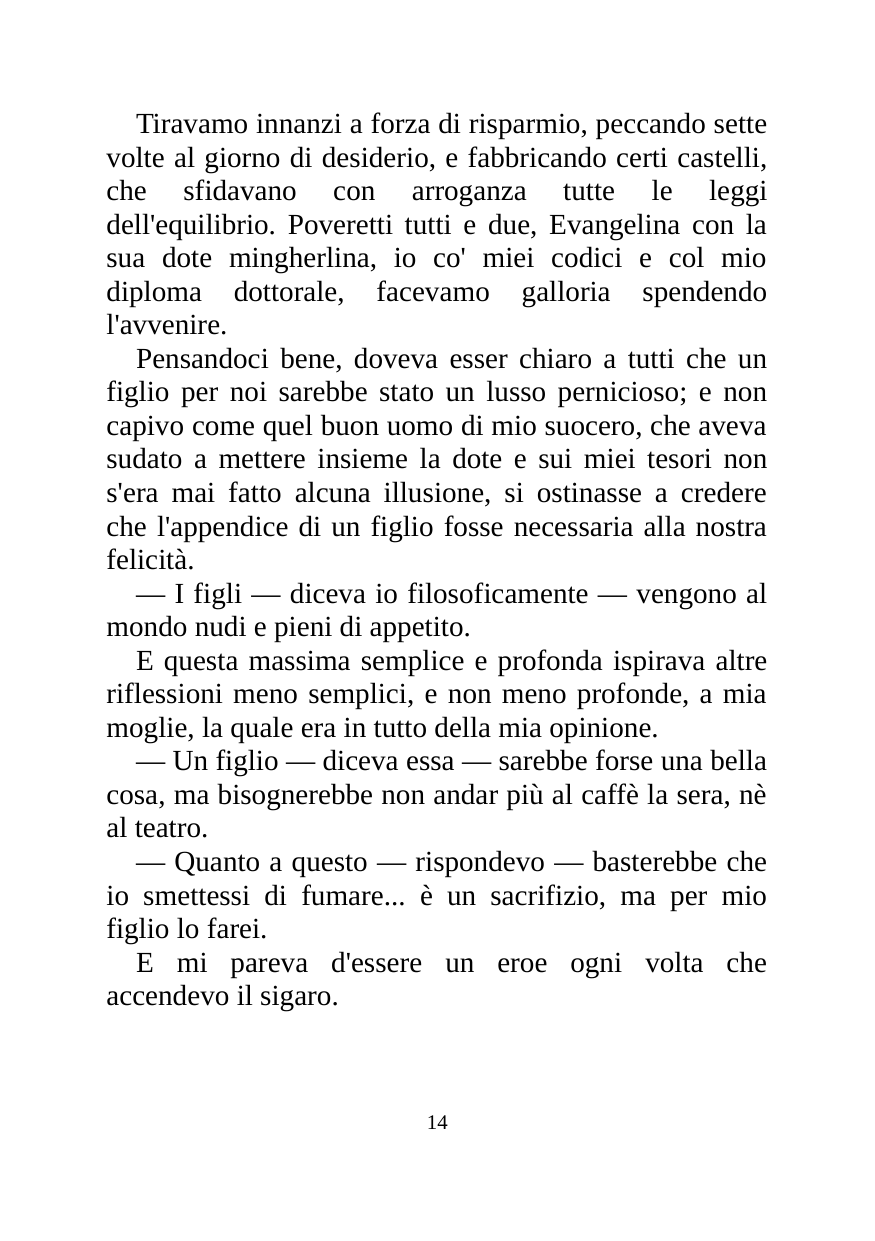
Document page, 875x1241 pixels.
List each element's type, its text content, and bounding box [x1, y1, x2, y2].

text — I figli — diceva io filosoficamente — vengono al mondo nudi e pieni di appetito. [106, 576, 768, 643]
text Tiravamo innanzi a forza di risparmio, peccando sette volte al giorno di desiderio, e fabbricando certi castelli, che sfidavano con arroganza tutte le leggi dell'equilibrio. Poveretti tutti e due, Evangelina con la sua dote mingherlina, io co' miei codici e col mio diploma dottorale, facevamo galloria spendendo l'avvenire. [106, 106, 768, 341]
text E questa massima semplice e profonda ispirava altre riflessioni meno semplici, e non meno profonde, a mia moglie, la quale era in tutto della mia opinione. [106, 643, 768, 743]
text — Un figlio — diceva essa — sarebbe forse una bella cosa, ma bisognerebbe non andar più al caffè la sera, nè al teatro. [106, 743, 768, 844]
text E mi pareva d'essere un eroe ogni volta che accendevo il sigaro. [106, 945, 768, 1012]
text Pensandoci bene, doveva esser chiaro a tutti che un figlio per noi sarebbe stato un lusso pernicioso; e non capivo come quel buon uomo di mio suocero, che aveva sudato a mettere insieme la dote e sui miei tesori non s'era mai fatto alcuna illusione, si ostinasse a credere che l'appendice di un figlio fosse necessaria alla nostra felicità. [106, 341, 768, 576]
text — Quanto a questo — rispondevo — basterebbe che io smettessi di fumare... è un sacrifizio, ma per mio figlio lo farei. [106, 844, 768, 945]
